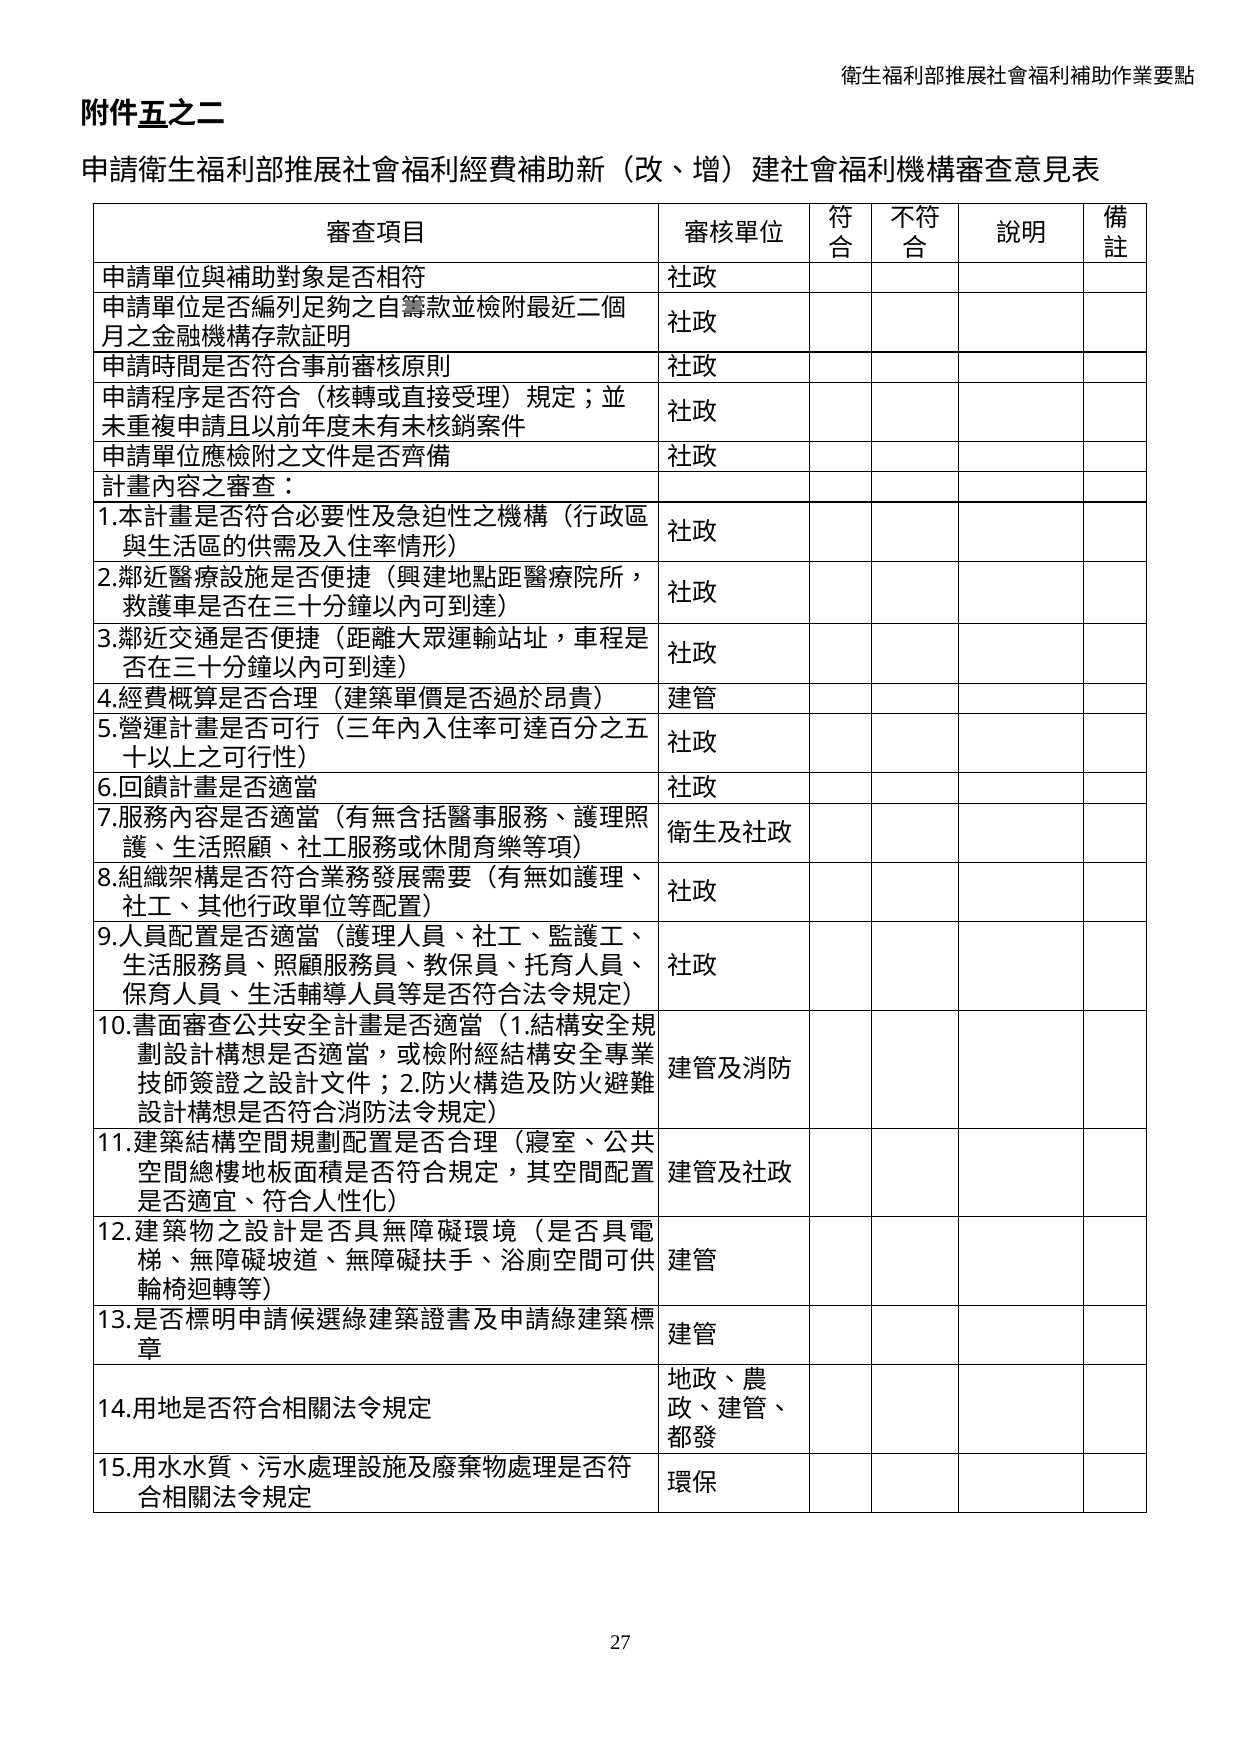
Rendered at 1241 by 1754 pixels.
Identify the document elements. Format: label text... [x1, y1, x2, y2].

table_header 審核單位 [659, 204, 809, 262]
table_cell [872, 383, 958, 441]
table_cell 11.建築結構空間規劃配置是否合理（寢室、公共空間總樓地板面積是否符合規定，其空間配置是否適宜、符合人性化） [94, 1129, 658, 1216]
table_cell [872, 562, 958, 623]
table_cell 12.建築物之設計是否具無障礙環境（是否具電梯、無障礙坡道、無障礙扶手、浴廁空間可供輪椅迴轉等） [94, 1217, 658, 1304]
table_cell [1084, 1365, 1146, 1452]
table_cell [959, 1365, 1083, 1452]
table_cell [1084, 804, 1146, 862]
table_cell [959, 263, 1083, 292]
table_cell [810, 383, 871, 441]
table_cell [1084, 383, 1146, 441]
table_cell [959, 383, 1083, 441]
table_cell 社政 [659, 863, 809, 921]
table_cell 建管及社政 [659, 1129, 809, 1216]
table_cell [810, 1454, 871, 1512]
table_cell 7.服務內容是否適當（有無含括醫事服務、護理照護、生活照顧、社工服務或休閒育樂等項） [94, 804, 658, 862]
table_cell [810, 562, 871, 623]
table_cell [872, 1217, 958, 1304]
table_cell [1084, 1454, 1146, 1512]
table_cell [1084, 263, 1146, 292]
table_cell [959, 773, 1083, 802]
table_cell 社政 [659, 624, 809, 683]
table_cell 社政 [659, 562, 809, 623]
table_cell 地政、農政、建管、都發 [659, 1365, 809, 1452]
table_cell [959, 293, 1083, 351]
table_header 說明 [959, 204, 1083, 262]
table_cell 4.經費概算是否合理（建築單價是否過於昂貴） [94, 684, 658, 713]
table_cell [959, 1011, 1083, 1127]
text 申請衛生福利部推展社會福利經費補助新（改、增）建社會福利機構審查意見表 [80, 144, 1160, 190]
table_cell [810, 442, 871, 471]
table_header 審查項目 [94, 204, 658, 262]
table_cell [810, 714, 871, 772]
table_cell 社政 [659, 773, 809, 802]
table_cell [872, 624, 958, 683]
table_cell [659, 472, 809, 501]
table_cell 申請單位與補助對象是否相符 [94, 263, 658, 292]
table_cell [959, 442, 1083, 471]
table_cell 計畫內容之審查： [94, 472, 658, 501]
table_cell [810, 773, 871, 802]
table_cell [959, 863, 1083, 921]
table_cell [959, 714, 1083, 772]
table_cell [1084, 562, 1146, 623]
table_cell [810, 863, 871, 921]
table_cell [872, 863, 958, 921]
table_cell [1084, 1129, 1146, 1216]
table_cell 社政 [659, 383, 809, 441]
table_cell [959, 1306, 1083, 1364]
table_cell [810, 1011, 871, 1127]
table_cell [810, 1217, 871, 1304]
table_cell [810, 353, 871, 382]
table_cell [872, 1365, 958, 1452]
table_cell [872, 503, 958, 561]
table_cell [959, 353, 1083, 382]
table_cell 3.鄰近交通是否便捷（距離大眾運輸站址，車程是否在三十分鐘以內可到達） [94, 624, 658, 683]
table_cell 5.營運計畫是否可行（三年內入住率可達百分之五十以上之可行性） [94, 714, 658, 772]
table_cell 衛生及社政 [659, 804, 809, 862]
table_cell [959, 684, 1083, 713]
table_cell 1.本計畫是否符合必要性及急迫性之機構（行政區與生活區的供需及入住率情形） [94, 503, 658, 561]
table_cell [872, 1011, 958, 1127]
table_cell [959, 804, 1083, 862]
table_cell [1084, 773, 1146, 802]
table_cell 建管及消防 [659, 1011, 809, 1127]
table_cell 13.是否標明申請候選綠建築證書及申請綠建築標章 [94, 1306, 658, 1364]
table_cell [959, 624, 1083, 683]
table_cell [872, 714, 958, 772]
table_cell [959, 472, 1083, 501]
table_cell 社政 [659, 442, 809, 471]
table_cell [872, 472, 958, 501]
table_cell [1084, 442, 1146, 471]
table_cell 2.鄰近醫療設施是否便捷（興建地點距醫療院所，救護車是否在三十分鐘以內可到達） [94, 562, 658, 623]
table_cell [959, 562, 1083, 623]
table_cell 社政 [659, 503, 809, 561]
table_cell 15.用水水質、污水處理設施及廢棄物處理是否符合相關法令規定 [94, 1454, 658, 1512]
table_cell [810, 1129, 871, 1216]
table_cell [810, 804, 871, 862]
table_cell [872, 1454, 958, 1512]
table_cell 社政 [659, 922, 809, 1010]
table_cell [810, 293, 871, 351]
table_cell [1084, 353, 1146, 382]
table_cell [1084, 863, 1146, 921]
table_cell [872, 804, 958, 862]
table_cell [959, 1129, 1083, 1216]
table_cell [872, 773, 958, 802]
table_cell [872, 922, 958, 1010]
table_cell [1084, 1306, 1146, 1364]
table_cell 社政 [659, 293, 809, 351]
table_cell [959, 503, 1083, 561]
table_cell [810, 922, 871, 1010]
table_cell 申請時間是否符合事前審核原則 [94, 353, 658, 382]
table_cell [872, 353, 958, 382]
table_cell [810, 472, 871, 501]
table_cell 社政 [659, 353, 809, 382]
table_cell [1084, 922, 1146, 1010]
text 附件五之二 [80, 89, 1161, 132]
table_cell [810, 684, 871, 713]
table_cell [1084, 472, 1146, 501]
table_cell [1084, 1011, 1146, 1127]
table_cell [1084, 624, 1146, 683]
table_cell [959, 1454, 1083, 1512]
table_cell [872, 1129, 958, 1216]
table_cell 6.回饋計畫是否適當 [94, 773, 658, 802]
table_cell [872, 684, 958, 713]
table_cell [1084, 293, 1146, 351]
table_cell 申請程序是否符合（核轉或直接受理）規定；並未重複申請且以前年度未有未核銷案件 [94, 383, 658, 441]
table_cell 社政 [659, 714, 809, 772]
table_cell 申請單位應檢附之文件是否齊備 [94, 442, 658, 471]
table_cell [959, 1217, 1083, 1304]
table_cell [872, 442, 958, 471]
table_cell 9.人員配置是否適當（護理人員、社工、監護工、生活服務員、照顧服務員、教保員、托育人員、保育人員、生活輔導人員等是否符合法令規定） [94, 922, 658, 1010]
table_cell [872, 293, 958, 351]
table_header 符合 [810, 204, 871, 262]
table_cell [1084, 503, 1146, 561]
table_cell 建管 [659, 684, 809, 713]
table_cell [810, 503, 871, 561]
table_cell [872, 1306, 958, 1364]
table_cell [959, 922, 1083, 1010]
table_cell [810, 1306, 871, 1364]
table_header 備註 [1084, 204, 1146, 262]
table_cell [810, 263, 871, 292]
table_cell 申請單位是否編列足夠之自籌款並檢附最近二個月之金融機構存款証明 [94, 293, 658, 351]
table_cell 社政 [659, 263, 809, 292]
table_cell 8.組織架構是否符合業務發展需要（有無如護理、社工、其他行政單位等配置） [94, 863, 658, 921]
table_cell 環保 [659, 1454, 809, 1512]
table_cell 10.書面審查公共安全計畫是否適當（1.結構安全規劃設計構想是否適當，或檢附經結構安全專業技師簽證之設計文件；2.防火構造及防火避難設計構想是否符合消防法令規定） [94, 1011, 658, 1127]
table_cell [872, 263, 958, 292]
table_cell [1084, 1217, 1146, 1304]
table_cell 14.用地是否符合相關法令規定 [94, 1365, 658, 1452]
table_header 不符合 [872, 204, 958, 262]
table_cell 建管 [659, 1217, 809, 1304]
table_cell [810, 1365, 871, 1452]
table_cell [1084, 714, 1146, 772]
table_cell [1084, 684, 1146, 713]
table_cell 建管 [659, 1306, 809, 1364]
table_cell [810, 624, 871, 683]
